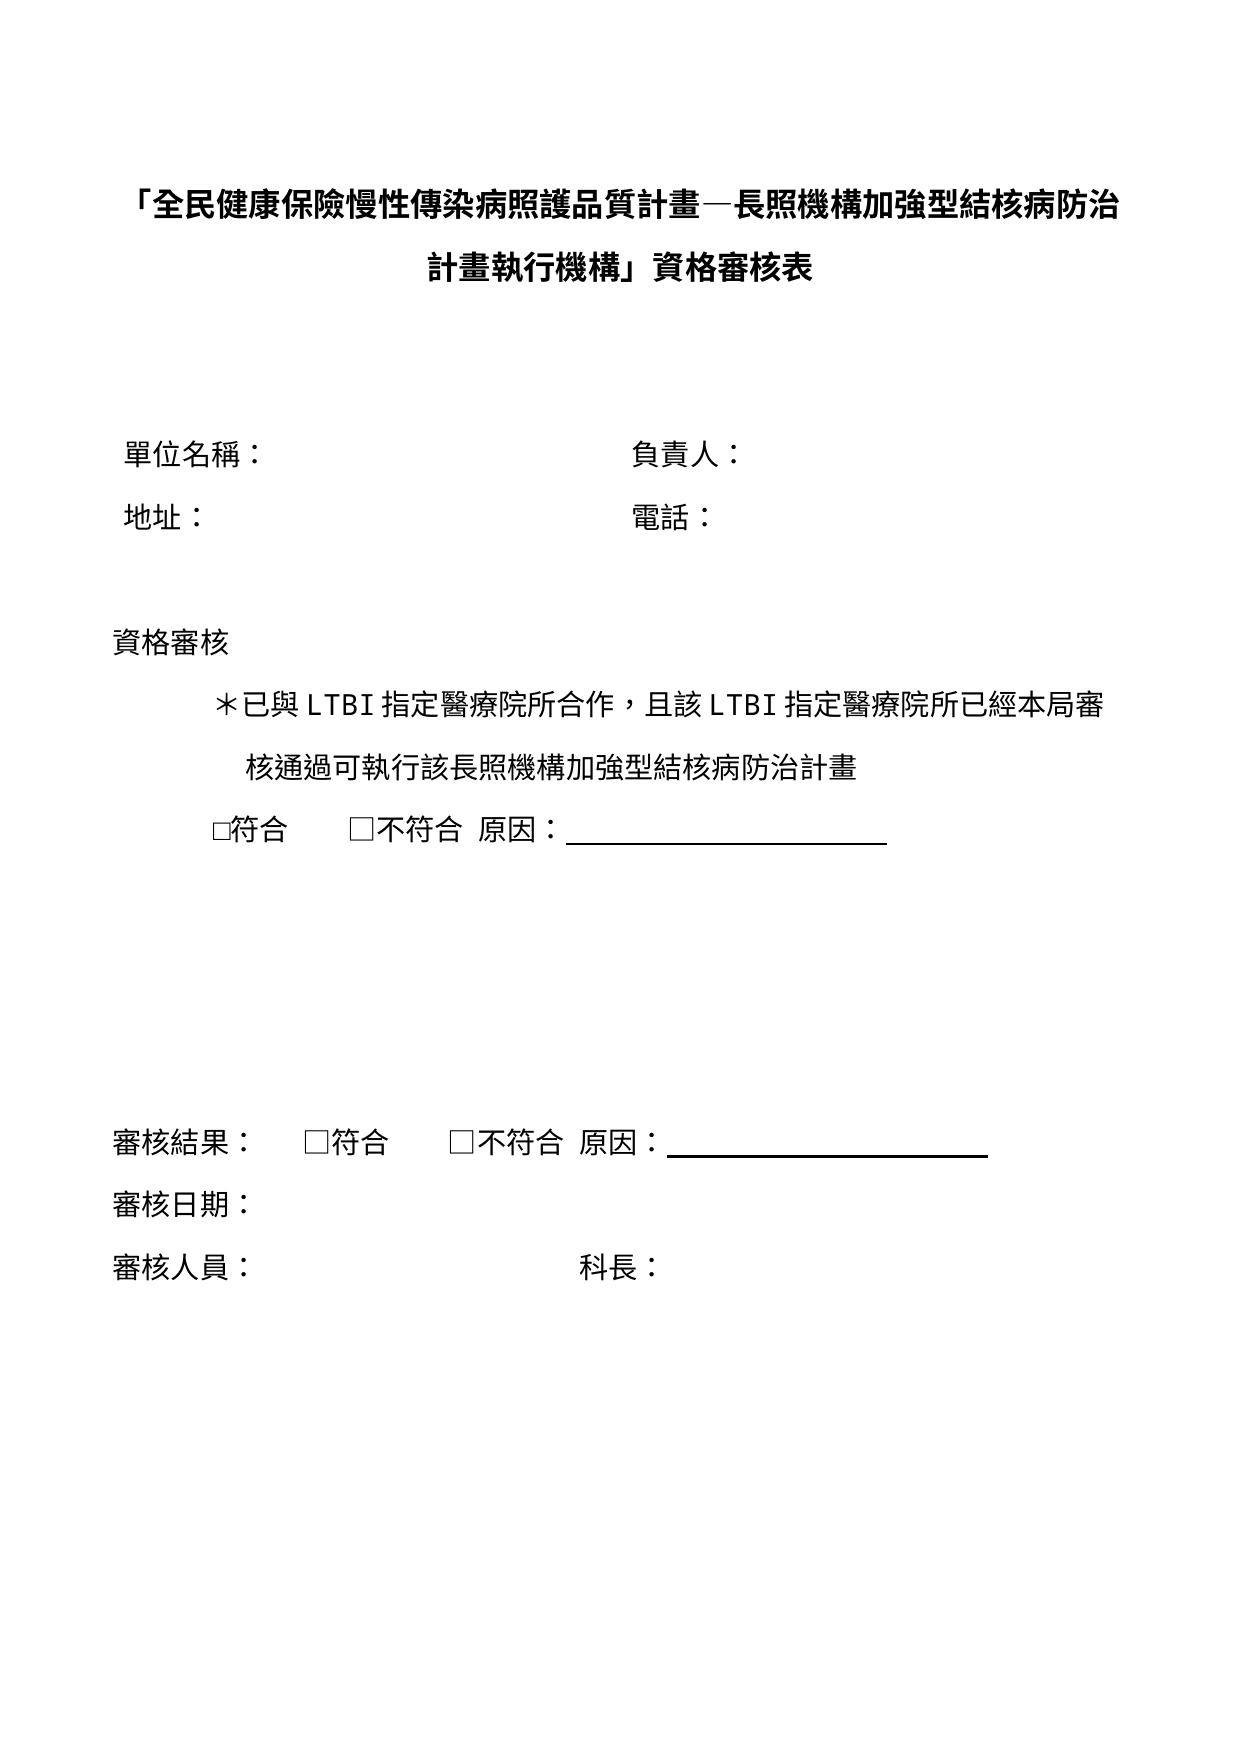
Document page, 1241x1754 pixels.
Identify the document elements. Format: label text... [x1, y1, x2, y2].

text 資格審核 [112, 599, 1128, 661]
table_header 單位名稱： [112, 411, 620, 474]
text 「全民健康保險慢性傳染病照護品質計畫—長照機構加強型結核病防治計畫執行機構」資格審核表 [112, 161, 1128, 286]
text □符合 □不符合 原因： [112, 786, 1128, 849]
table_header 負責人： [620, 411, 1128, 474]
table_cell 電話： [620, 474, 1128, 536]
text 審核日期： [112, 1161, 1128, 1224]
text 審核人員： 科長： [112, 1224, 1128, 1286]
text ＊已與LTBI指定醫療院所合作，且該LTBI指定醫療院所已經本局審核通過可執行該長照機構加強型結核病防治計畫 [212, 661, 1128, 786]
text 審核結果： □符合 □不符合 原因： [112, 1099, 1128, 1161]
table_cell 地址： [112, 474, 620, 536]
